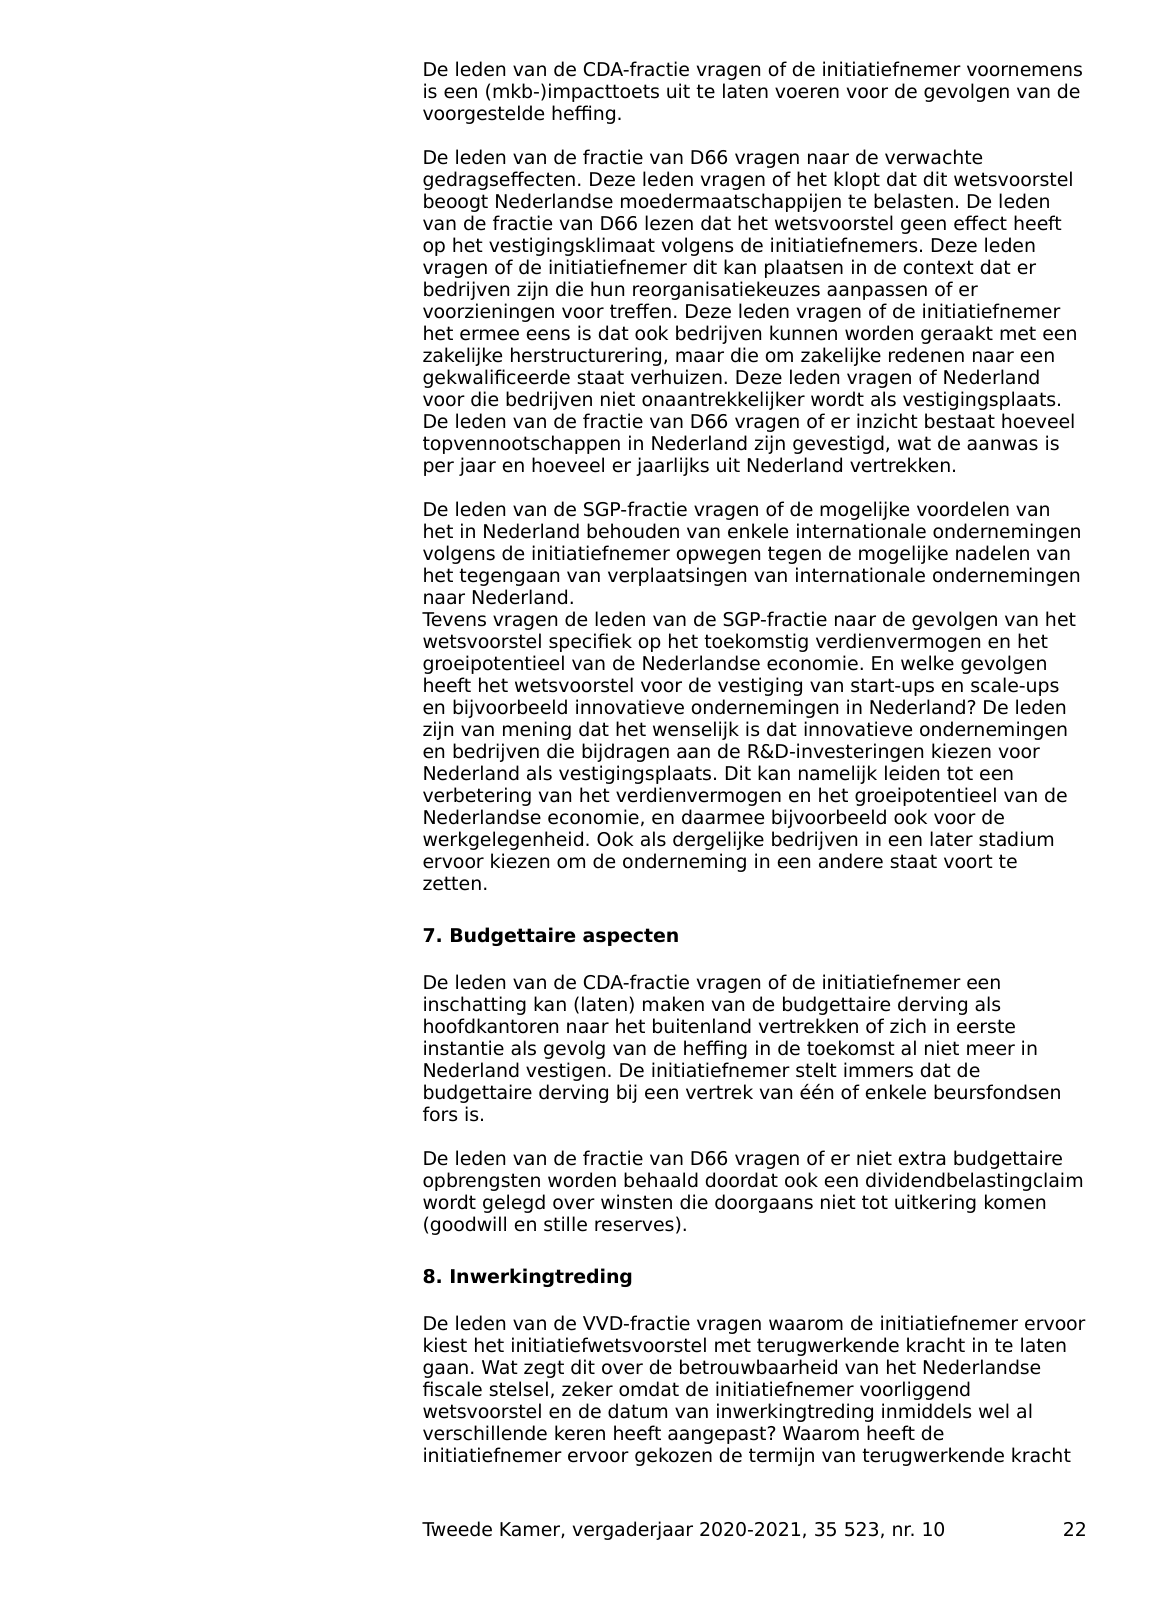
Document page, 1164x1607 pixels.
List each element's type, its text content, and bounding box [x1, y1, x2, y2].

text De leden van de fractie van D66 vragen naar de verwachte gedragseffecten. Deze leden vragen of het klopt dat dit wetsvoorstel beoogt Nederlandse moedermaatschappijen te belasten. De leden van de fractie van D66 lezen dat het wetsvoorstel geen effect heeft op het vestigingsklimaat volgens de initiatiefnemers. Deze leden vragen of de initiatiefnemer dit kan plaatsen in de context dat er bedrijven zijn die hun reorganisatiekeuzes aanpassen of er voorzieningen voor treffen. Deze leden vragen of de initiatiefnemer het ermee eens is dat ook bedrijven kunnen worden geraakt met een zakelijke herstructurering, maar die om zakelijke redenen naar een gekwalificeerde staat verhuizen. Deze leden vragen of Nederland voor die bedrijven niet onaantrekkelijker wordt als vestigingsplaats. De leden van de fractie van D66 vragen of er inzicht bestaat hoeveel topvennootschappen in Nederland zijn gevestigd, wat de aanwas is per jaar en hoeveel er jaarlijks uit Nederland vertrekken. [422, 147, 1087, 477]
text Tevens vragen de leden van de SGP-fractie naar de gevolgen van het wetsvoorstel specifiek op het toekomstig verdienvermogen en het groeipotentieel van de Nederlandse economie. En welke gevolgen heeft het wetsvoorstel voor de vestiging van start-ups en scale-ups en bijvoorbeeld innovatieve ondernemingen in Nederland? De leden zijn van mening dat het wenselijk is dat innovatieve ondernemingen en bedrijven die bijdragen aan de R&D-investeringen kiezen voor Nederland als vestigingsplaats. Dit kan namelijk leiden tot een verbetering van het verdienvermogen en het groeipotentieel van de Nederlandse economie, en daarmee bijvoorbeeld ook voor de werkgelegenheid. Ook als dergelijke bedrijven in een later stadium ervoor kiezen om de onderneming in een andere staat voort te zetten. [422, 609, 1087, 895]
text De leden van de CDA-fractie vragen of de initiatiefnemer voornemens is een (mkb-)impacttoets uit te laten voeren voor de gevolgen van de voorgestelde heffing. [422, 59, 1087, 125]
text De leden van de VVD-fractie vragen waarom de initiatiefnemer ervoor kiest het initiatiefwetsvoorstel met terugwerkende kracht in te laten gaan. Wat zegt dit over de betrouwbaarheid van het Nederlandse fiscale stelsel, zeker omdat de initiatiefnemer voorliggend wetsvoorstel en de datum van inwerkingtreding inmiddels wel al verschillende keren heeft aangepast? Waarom heeft de initiatiefnemer ervoor gekozen de termijn van terugwerkende kracht [422, 1313, 1087, 1466]
subtitle 8. Inwerkingtreding [422, 1266, 1087, 1288]
subtitle 7. Budgettaire aspecten [422, 925, 1087, 947]
text De leden van de CDA-fractie vragen of de initiatiefnemer een inschatting kan (laten) maken van de budgettaire derving als hoofdkantoren naar het buitenland vertrekken of zich in eerste instantie als gevolg van de heffing in de toekomst al niet meer in Nederland vestigen. De initiatiefnemer stelt immers dat de budgettaire derving bij een vertrek van één of enkele beursfondsen fors is. [422, 972, 1087, 1126]
text De leden van de SGP-fractie vragen of de mogelijke voordelen van het in Nederland behouden van enkele internationale ondernemingen volgens de initiatiefnemer opwegen tegen de mogelijke nadelen van het tegengaan van verplaatsingen van internationale ondernemingen naar Nederland. [422, 499, 1087, 609]
text De leden van de fractie van D66 vragen of er niet extra budgettaire opbrengsten worden behaald doordat ook een dividendbelastingclaim wordt gelegd over winsten die doorgaans niet tot uitkering komen (goodwill en stille reserves). [422, 1148, 1087, 1236]
